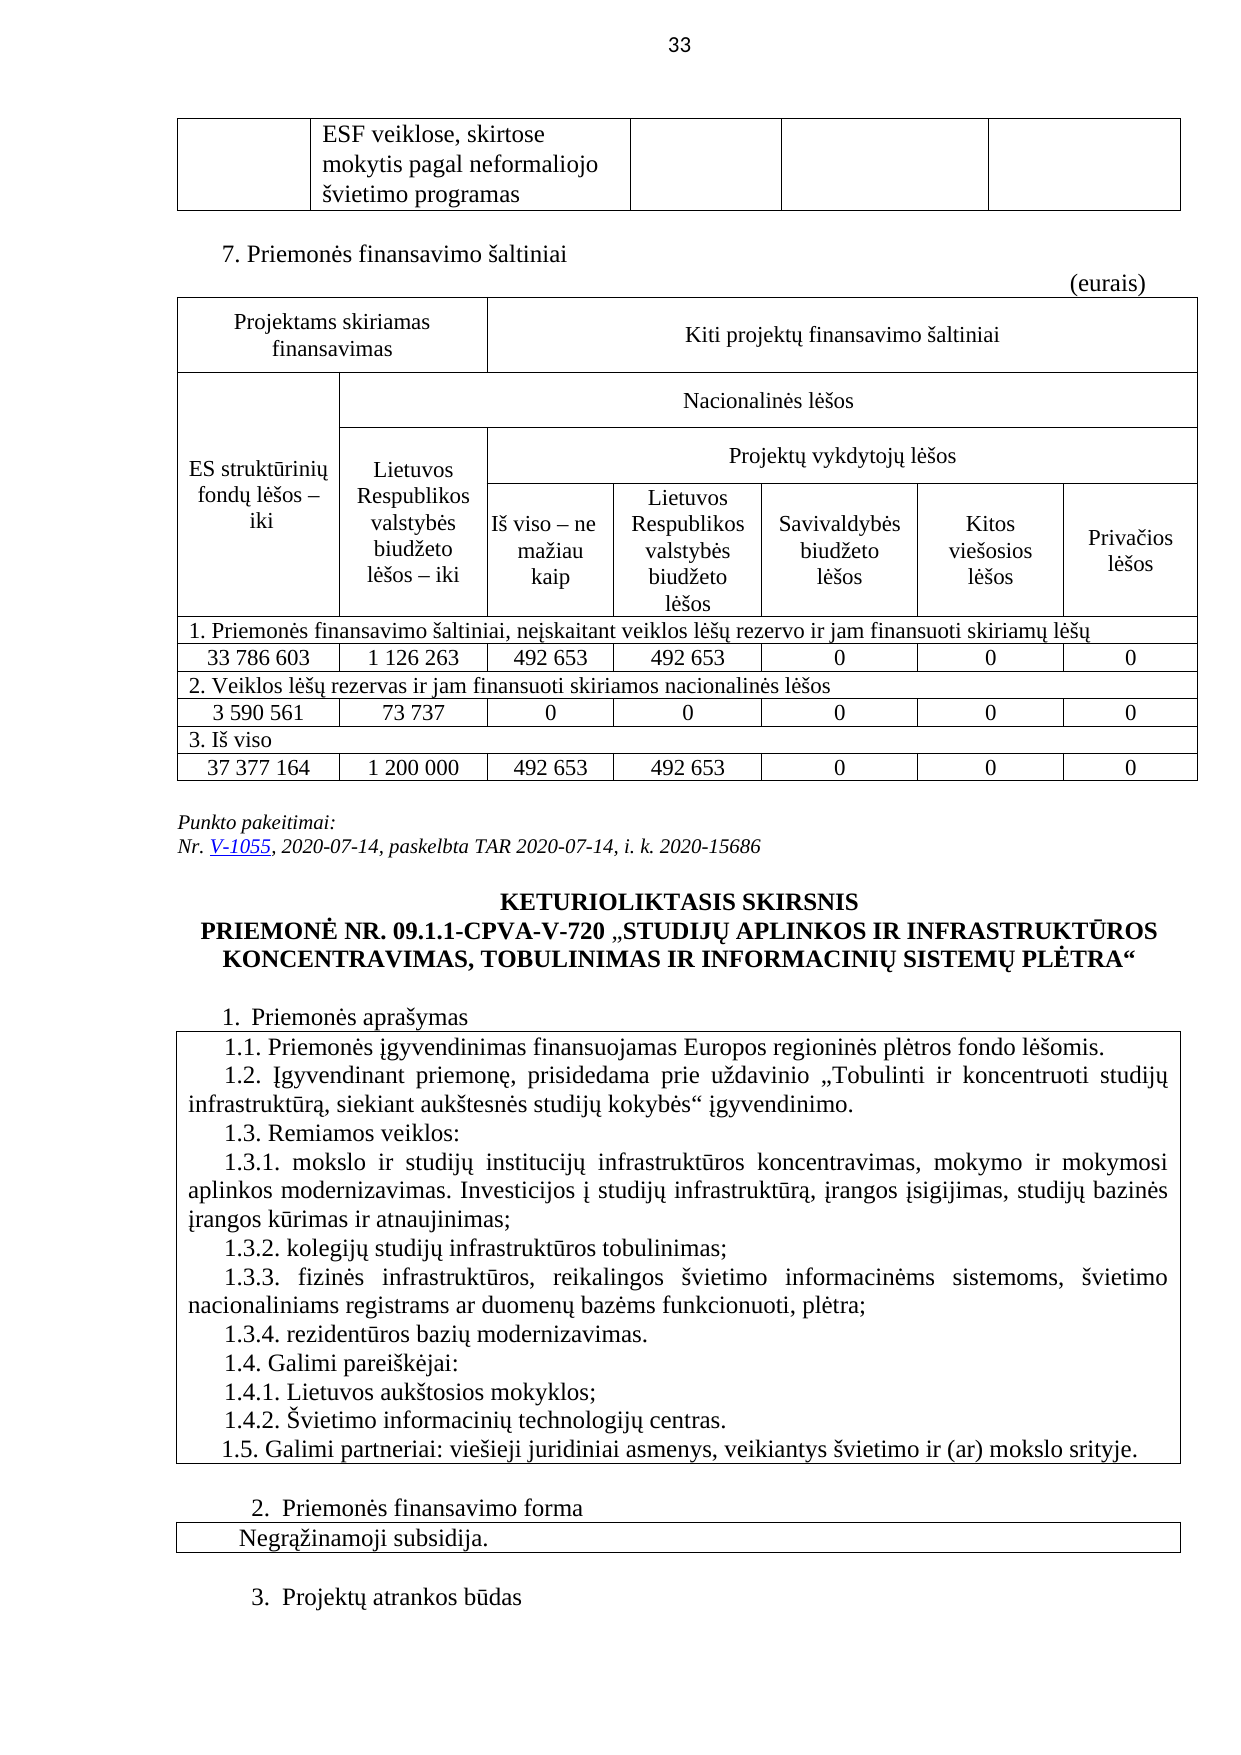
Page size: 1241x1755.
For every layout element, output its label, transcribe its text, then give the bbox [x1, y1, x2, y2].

table_cell 0 [918, 754, 1063, 780]
table_cell 1.2. Įgyvendinant priemonę, prisidedama prie uždavinio „Tobulinti ir koncentruoti studijų infrastruktūrą, siekiant aukštesnės studijų kokybės“ įgyvendinimo. [177, 1061, 1180, 1118]
text Punkto pakeitimai: [177, 810, 1181, 834]
table_cell 0 [488, 699, 613, 726]
table_cell 492 653 [614, 644, 761, 671]
table_cell ESF veiklose, skirtose mokytis pagal neformaliojo švietimo programas [311, 119, 630, 209]
text KETURIOLIKTASIS SKIRSNIS [177, 887, 1181, 916]
table_cell 492 653 [488, 644, 613, 671]
table_cell [631, 119, 781, 209]
table_cell Lietuvos Respublikos valstybės biudžeto lėšos – iki [340, 428, 487, 616]
text 3. Projektų atrankos būdas [251, 1582, 1181, 1610]
table_cell 3. Iš viso [178, 727, 1197, 753]
table_cell 0 [1064, 754, 1197, 780]
table_cell 3 590 561 [178, 699, 339, 726]
table_cell [782, 119, 988, 209]
table_cell 0 [918, 699, 1063, 726]
table_cell 1. Priemonės finansavimo šaltiniai, neįskaitant veiklos lėšų rezervo ir jam finansuoti skiriamų lėšų [178, 617, 1197, 643]
table_cell 1.4. Galimi pareiškėjai: 1.4.1. Lietuvos aukštosios mokyklos; 1.4.2. Švietimo informacinių technologijų centras. [177, 1348, 1180, 1434]
table_cell 73 737 [340, 699, 487, 726]
table_cell 0 [762, 754, 917, 780]
text 1. Priemonės aprašymas [222, 1002, 1181, 1031]
table_cell Kitos viešosios lėšos [918, 484, 1063, 616]
text 2. Priemonės finansavimo forma [251, 1493, 1181, 1522]
table_cell 0 [762, 699, 917, 726]
table_header Negrąžinamoji subsidija. [177, 1523, 1180, 1552]
table_cell Iš viso – ne mažiau kaip [488, 484, 613, 616]
table_header 1.1. Priemonės įgyvendinimas finansuojamas Europos regioninės plėtros fondo lėšomis. [177, 1032, 1180, 1061]
table_cell Savivaldybės biudžeto lėšos [762, 484, 917, 616]
table_cell 492 653 [488, 754, 613, 780]
table_cell 1.3. Remiamos veiklos: 1.3.1. mokslo ir studijų institucijų infrastruktūros koncentravimas, mokymo ir mokymosi aplinkos modernizavimas. Investicijos į studijų infrastruktūrą, įrangos įsigijimas, studijų bazinės įrangos kūrimas ir atnaujinimas; 1.3.2. kolegijų studijų infrastruktūros tobulinimas; 1.3.3. fizinės infrastruktūros, reikalingos švietimo informacinėms sistemoms, švietimo nacionaliniams registrams ar duomenų bazėms funkcionuoti, plėtra; 1.3.4. rezidentūros bazių modernizavimas. [177, 1118, 1180, 1348]
table_cell Privačios lėšos [1064, 484, 1197, 616]
table_cell 1 126 263 [340, 644, 487, 671]
table_cell 2. Veiklos lėšų rezervas ir jam finansuoti skiriamos nacionalinės lėšos [178, 672, 1197, 698]
table_header Projektams skiriamas finansavimas [178, 298, 487, 372]
table_header Kiti projektų finansavimo šaltiniai [488, 298, 1197, 372]
table_cell Nacionalinės lėšos [340, 373, 1197, 427]
table_cell [989, 119, 1180, 209]
table_cell 0 [762, 644, 917, 671]
table_cell Lietuvos Respublikos valstybės biudžeto lėšos [614, 484, 761, 616]
table_cell 37 377 164 [178, 754, 339, 780]
text Nr. V-1055, 2020-07-14, paskelbta TAR 2020-07-14, i. k. 2020-15686 [177, 834, 1181, 858]
text 7. Priemonės finansavimo šaltiniai [177, 239, 1181, 268]
text PRIEMONĖ NR. 09.1.1-CPVA-V-720 „STUDIJŲ APLINKOS IR INFRASTRUKTŪROS KONCENTRAVIMAS, TOBULINIMAS IR INFORMACINIŲ SISTEMŲ PLĖTRA“ [177, 916, 1181, 973]
table_cell 0 [918, 644, 1063, 671]
table_cell 0 [1064, 644, 1197, 671]
table_cell 0 [1064, 699, 1197, 726]
table_cell 33 786 603 [178, 644, 339, 671]
text (eurais) [177, 268, 1181, 297]
table_cell 0 [614, 699, 761, 726]
table_cell 1.5. Galimi partneriai: viešieji juridiniai asmenys, veikiantys švietimo ir (ar) mokslo srityje. [177, 1434, 1180, 1463]
table_cell 1 200 000 [340, 754, 487, 780]
table_cell Projektų vykdytojų lėšos [488, 428, 1197, 483]
table_cell ES struktūrinių fondų lėšos – iki [178, 373, 339, 616]
table_cell [178, 119, 310, 209]
table_cell 492 653 [614, 754, 761, 780]
